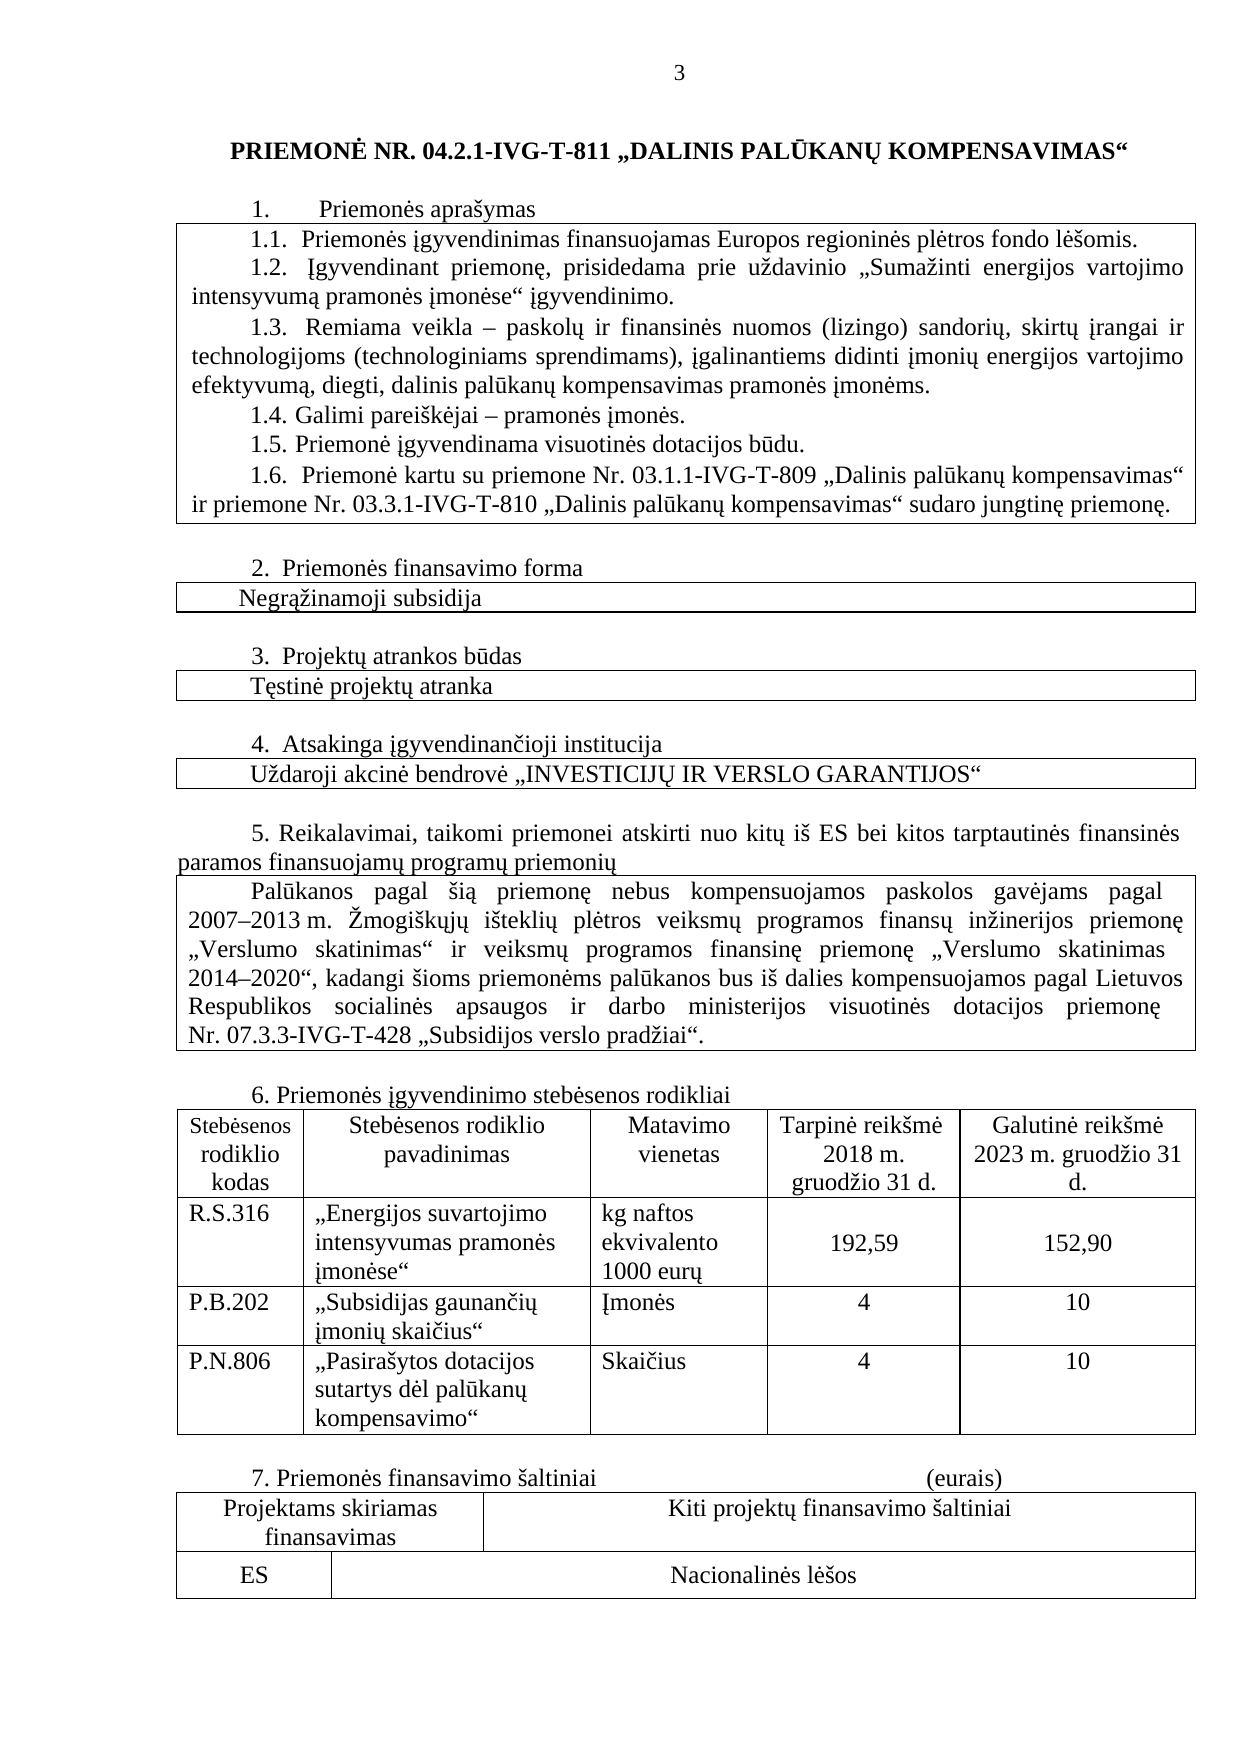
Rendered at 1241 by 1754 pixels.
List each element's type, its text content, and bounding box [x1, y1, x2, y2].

table_header Galutinė reikšmė 2023 m. gruodžio 31 d. [961, 1110, 1195, 1197]
text 3. Projektų atrankos būdas [251, 641, 1181, 670]
table_header Stebėsenos rodiklio kodas [178, 1110, 303, 1197]
table_header Projektams skiriamas finansavimas [177, 1493, 483, 1551]
table_cell 1.2. Įgyvendinant priemonę, prisidedama prie uždavinio „Sumažinti energijos vartojimo intensyvumą pramonės įmonėse“ įgyvendinimo. [177, 253, 1195, 312]
table_cell 1.3. Remiama veikla – paskolų ir finansinės nuomos (lizingo) sandorių, skirtų įrangai ir technologijoms (technologiniams sprendimams), įgalinantiems didinti įmonių energijos vartojimo efektyvumą, diegti, dalinis palūkanų kompensavimas pramonės įmonėms. [177, 313, 1195, 400]
text 5. Reikalavimai, taikomi priemonei atskirti nuo kitų iš ES bei kitos tarptautinės finansinės paramos finansuojamų programų priemonių [177, 818, 1181, 875]
table_cell 10 [961, 1346, 1195, 1433]
table_header Uždaroji akcinė bendrovė „INVESTICIJŲ IR VERSLO GARANTIJOS“ [177, 759, 1195, 788]
table_cell „Subsidijas gaunančių įmonių skaičius“ [304, 1287, 590, 1345]
table_cell Įmonės [591, 1287, 767, 1345]
table_cell R.S.316 [178, 1198, 303, 1286]
table_header Palūkanos pagal šią priemonę nebus kompensuojamos paskolos gavėjams pagal 2007–2013 m. Žmogiškųjų išteklių plėtros veiksmų programos finansų inžinerijos priemonę „Verslumo skatinimas“ ir veiksmų programos finansinę priemonę „Verslumo skatinimas 2014–2020“, kadangi šioms priemonėms palūkanos bus iš dalies kompensuojamos pagal Lietuvos Respublikos socialinės apsaugos ir darbo ministerijos visuotinės dotacijos priemonę Nr. 07.3.3-IVG-T-428 „Subsidijos verslo pradžiai“. [177, 876, 1195, 1050]
table_cell 10 [961, 1287, 1195, 1345]
table_cell 4 [768, 1346, 959, 1433]
table_cell kg naftos ekvivalento 1000 eurų [591, 1198, 767, 1286]
table_header 1.1. Priemonės įgyvendinimas finansuojamas Europos regioninės plėtros fondo lėšomis. [177, 224, 1195, 252]
table_header Negrąžinamoji subsidija [177, 583, 1195, 611]
table_cell „Energijos suvartojimo intensyvumas pramonės įmonėse“ [304, 1198, 590, 1286]
text 1. Priemonės aprašymas [177, 194, 1181, 223]
table_header Stebėsenos rodiklio pavadinimas [304, 1110, 590, 1197]
table_cell P.N.806 [178, 1346, 303, 1433]
table_cell Skaičius [591, 1346, 767, 1433]
table_cell Nacionalinės lėšos [332, 1552, 1195, 1598]
text 7. Priemonės finansavimo šaltiniai (eurais) [251, 1463, 1181, 1492]
table_header Tęstinė projektų atranka [177, 671, 1195, 700]
table_cell P.B.202 [178, 1287, 303, 1345]
table_cell ES [177, 1552, 331, 1598]
table_cell 4 [768, 1287, 959, 1345]
text PRIEMONĖ NR. 04.2.1-IVG-T-811 „DALINIS PALŪKANŲ KOMPENSAVIMAS“ [177, 136, 1181, 165]
table_header Kiti projektų finansavimo šaltiniai [484, 1493, 1195, 1551]
table_cell 152,90 [961, 1198, 1195, 1286]
table_cell 1.4. Galimi pareiškėjai – pramonės įmonės. 1.5. Priemonė įgyvendinama visuotinės dotacijos būdu. [177, 400, 1195, 460]
text 6. Priemonės įgyvendinimo stebėsenos rodikliai [177, 1080, 1181, 1109]
table_cell 1.6. Priemonė kartu su priemone Nr. 03.1.1-IVG-T-809 „Dalinis palūkanų kompensavimas“ ir priemone Nr. 03.3.1-IVG-T-810 „Dalinis palūkanų kompensavimas“ sudaro jungtinę priemonę. [177, 460, 1195, 523]
table_header Matavimo vienetas [591, 1110, 767, 1197]
table_cell 192,59 [768, 1198, 959, 1286]
table_cell „Pasirašytos dotacijos sutartys dėl palūkanų kompensavimo“ [304, 1346, 590, 1433]
text 2. Priemonės finansavimo forma [251, 553, 1181, 582]
text 4. Atsakinga įgyvendinančioji institucija [251, 729, 1181, 758]
table_header Tarpinė reikšmė 2018 m. gruodžio 31 d. [768, 1110, 959, 1197]
